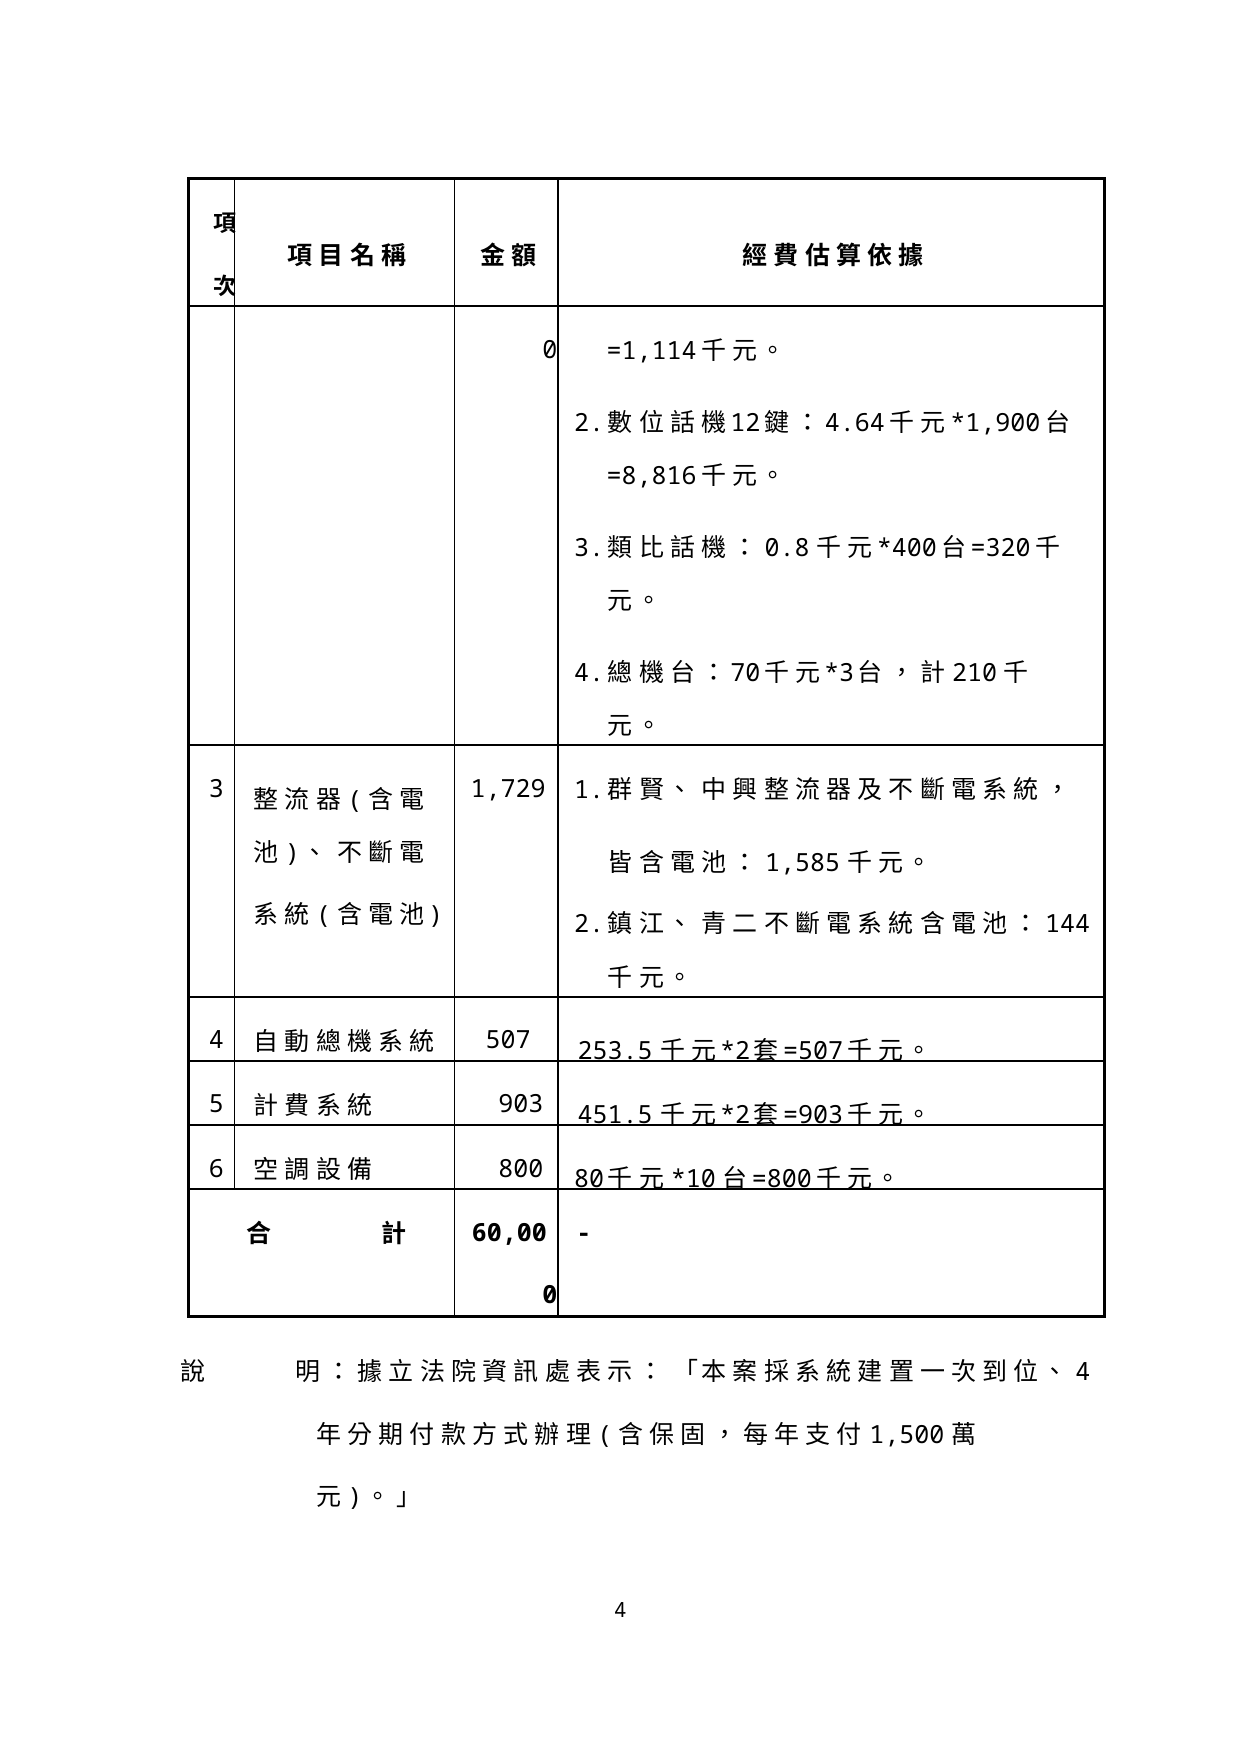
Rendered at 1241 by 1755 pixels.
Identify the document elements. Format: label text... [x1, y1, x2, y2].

table_cell 空調設備 [235, 1126, 454, 1188]
table_cell 1,729 [455, 746, 557, 996]
table_cell 合 計 [190, 1190, 454, 1315]
table_cell [235, 307, 454, 744]
table_cell 60,000 [455, 1190, 557, 1315]
table_cell 自動總機系統 [235, 998, 454, 1060]
text 說 明：據立法院資訊處表示：「本案採系統建置一次到位、4年分期付款方式辦理(含保固，每年支付1,500萬元)。」 [177, 1318, 1092, 1505]
table_cell [190, 307, 234, 744]
table_cell 451.5千元*2套=903千元。 [559, 1062, 1103, 1124]
table_cell 800 [455, 1126, 557, 1188]
table_cell - [559, 1190, 1103, 1315]
table_cell 903 [455, 1062, 557, 1124]
table_header 金額 [455, 180, 557, 305]
table_cell 4 [190, 998, 234, 1060]
table_header 項目名稱 [235, 180, 454, 305]
table_cell 5 [190, 1062, 234, 1124]
table_cell 0 [455, 307, 557, 744]
table_cell =1,114千元。 2.數位話機12鍵：4.64千元*1,900台=8,816千元。 3.類比話機：0.8千元*400台=320千元。 4.總機台：70千元*3台，計210千元。 [559, 307, 1103, 744]
table_cell 計費系統 [235, 1062, 454, 1124]
table_cell 80千元*10台=800千元。 [559, 1126, 1103, 1188]
table_cell 507 [455, 998, 557, 1060]
table_cell 3 [190, 746, 234, 996]
table_cell 整流器(含電池)、不斷電系統(含電池) [235, 746, 454, 996]
table_header 項次 [190, 180, 234, 305]
table_cell 6 [190, 1126, 234, 1188]
table_header 經費估算依據 [559, 180, 1103, 305]
table_cell 1.群賢、中興整流器及不斷電系統，皆含電池：1,585千元。 2.鎮江、青二不斷電系統含電池：144千元。 [559, 746, 1103, 996]
table_cell 253.5千元*2套=507千元。 [559, 998, 1103, 1060]
